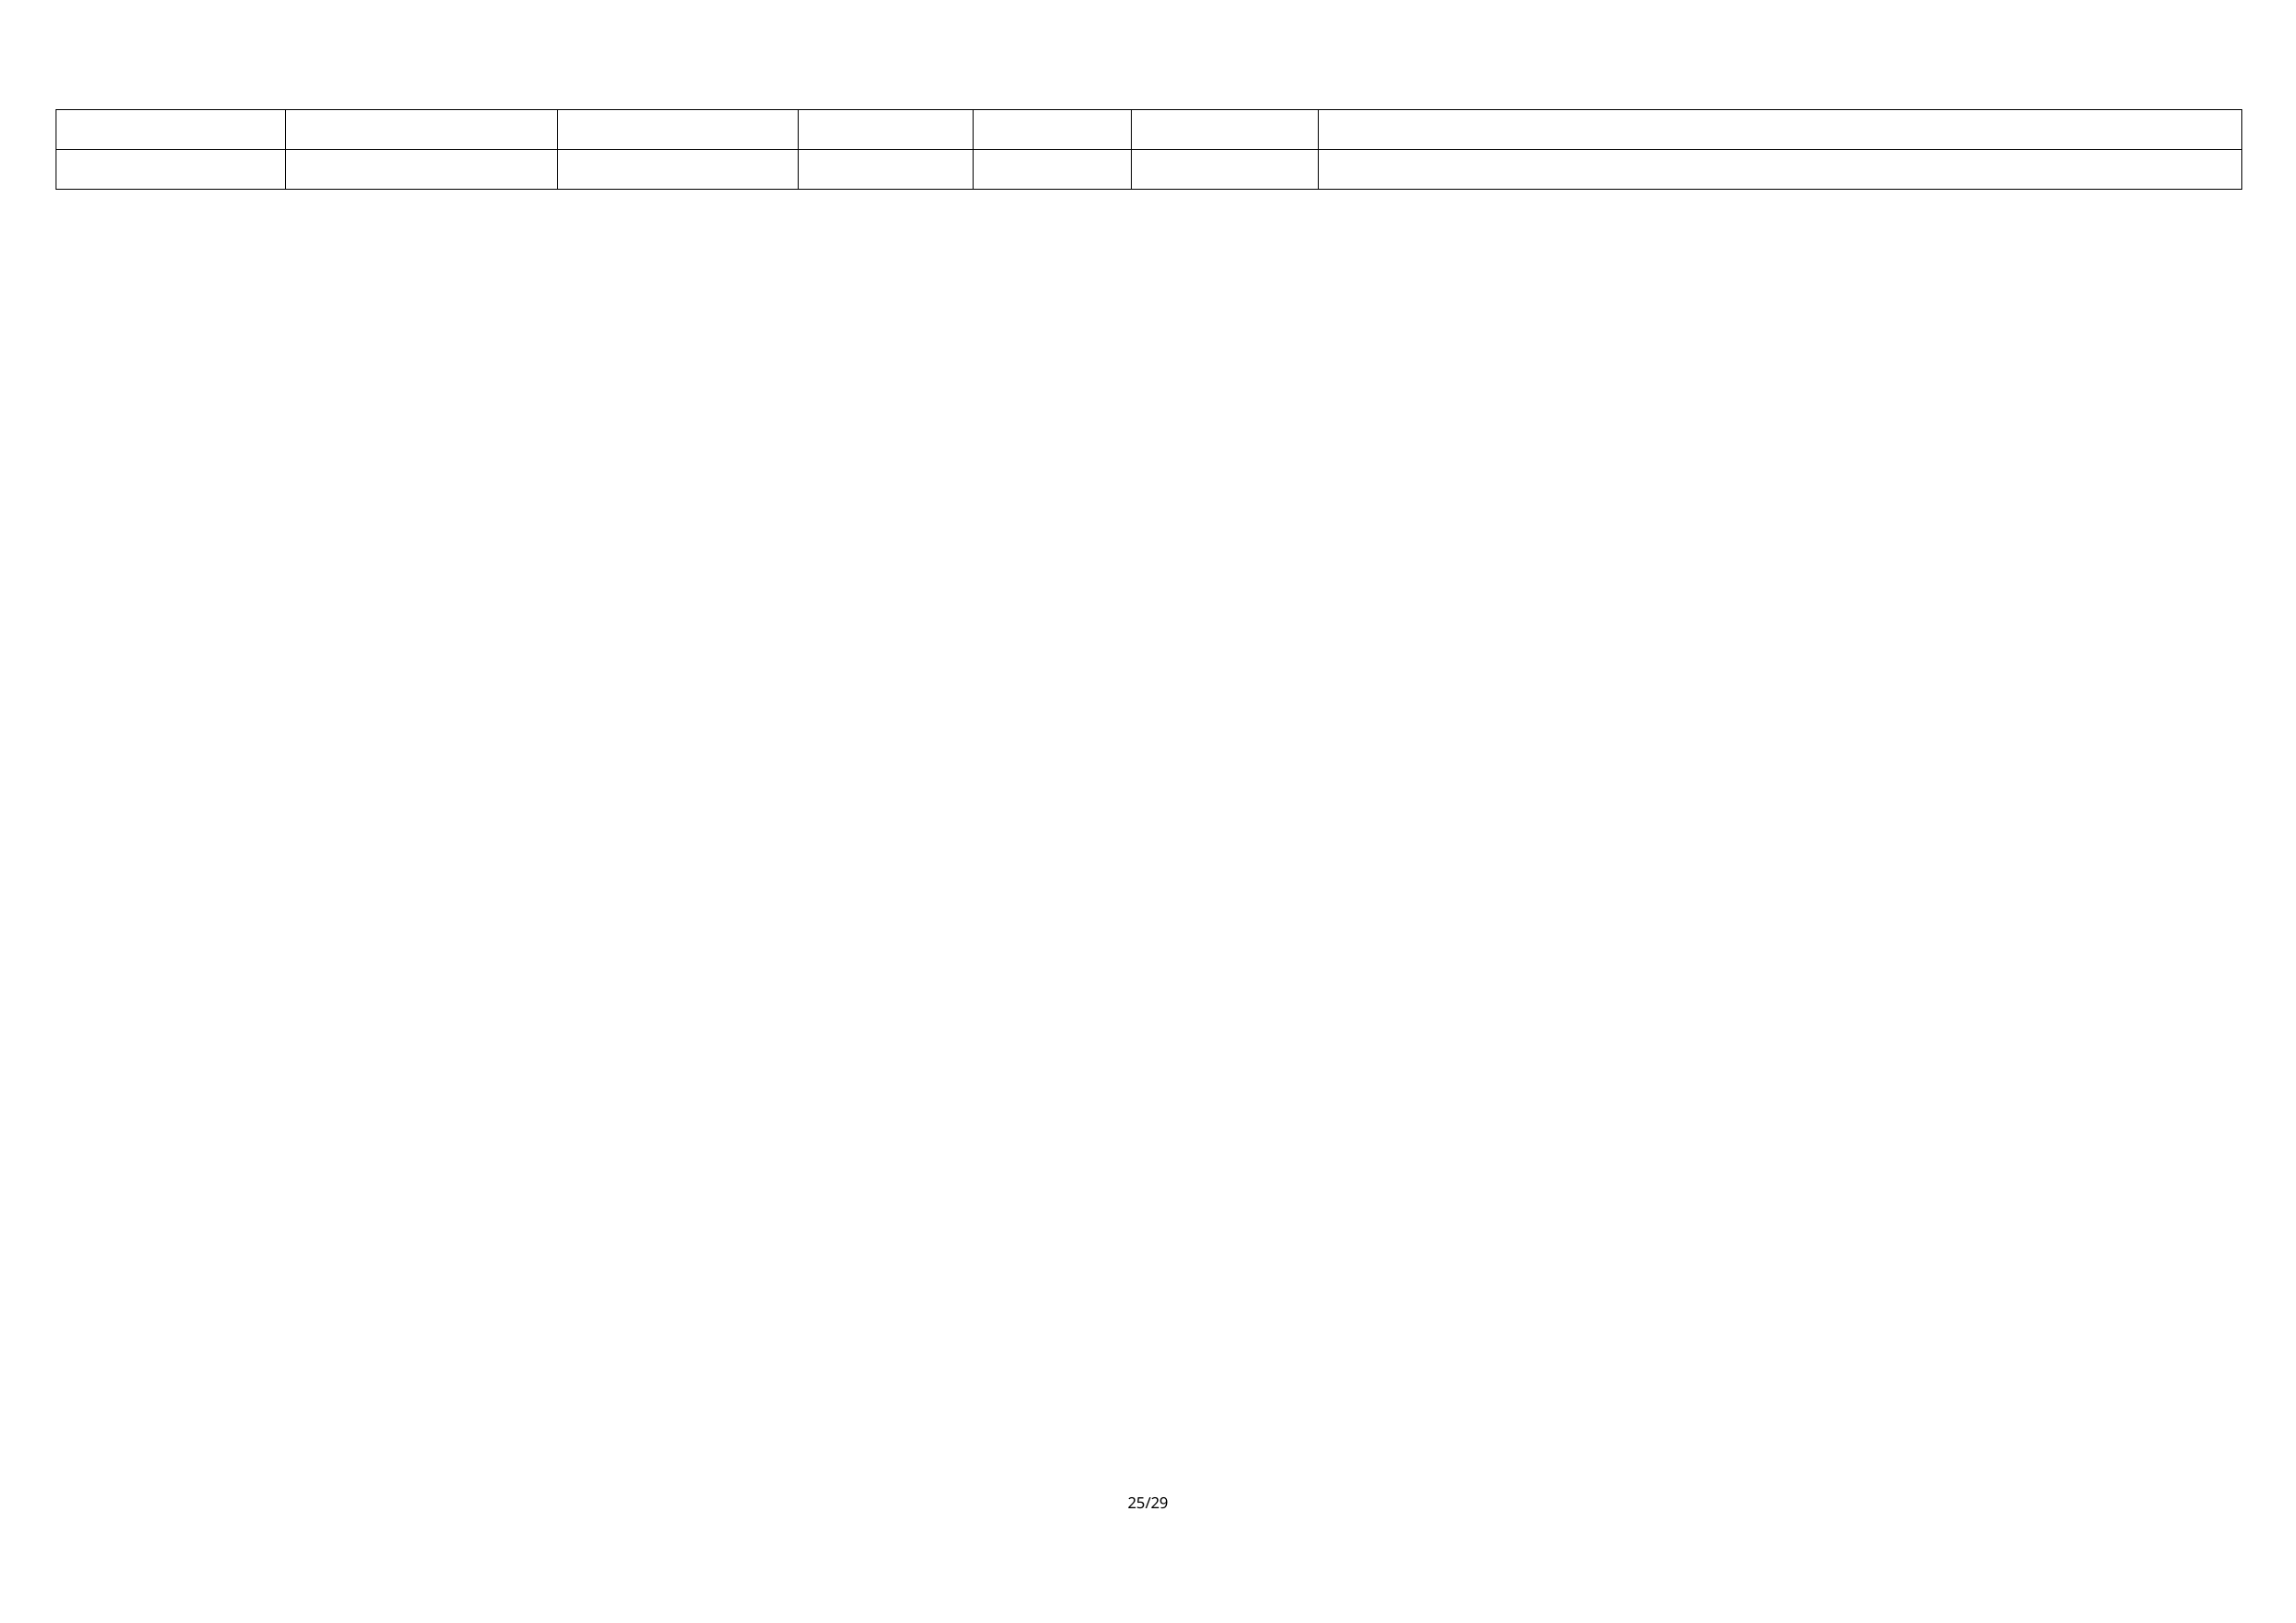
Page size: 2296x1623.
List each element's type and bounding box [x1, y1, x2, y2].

table_cell [799, 110, 973, 149]
table_cell [286, 110, 557, 149]
table_cell [56, 110, 285, 149]
table_cell [1132, 110, 1318, 149]
table_cell [558, 110, 798, 149]
table_cell [286, 150, 557, 189]
table_cell [974, 110, 1131, 149]
table_cell [974, 150, 1131, 189]
table_cell [558, 150, 798, 189]
table_cell [56, 150, 285, 189]
table_cell [1132, 150, 1318, 189]
table_cell [1319, 110, 2241, 149]
table_cell [1319, 150, 2241, 189]
table_cell [799, 150, 973, 189]
